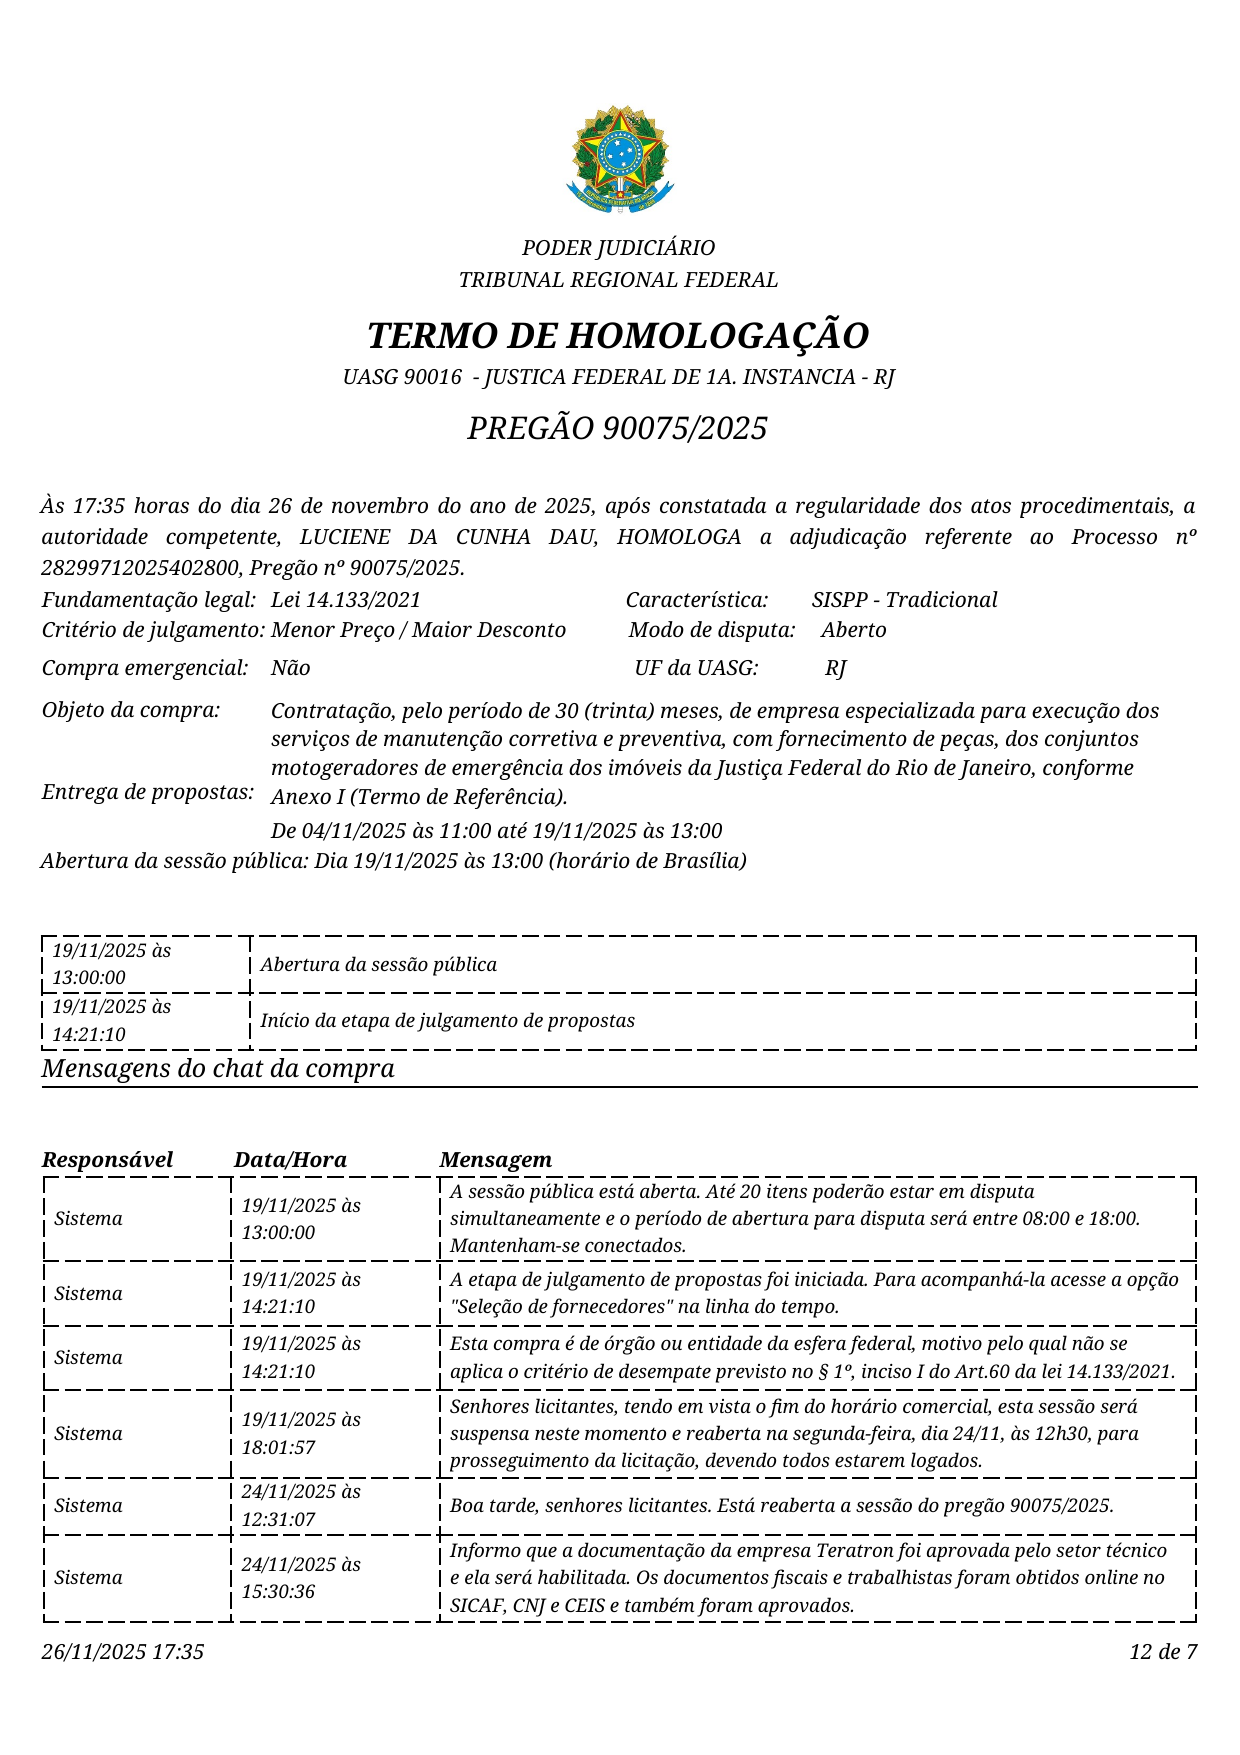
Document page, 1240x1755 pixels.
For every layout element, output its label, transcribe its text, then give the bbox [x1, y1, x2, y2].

table_cell 19/11/2025 às 14:21:10 [42, 992, 250, 1048]
table_cell A etapa de julgamento de propostas foi iniciada. Para acompanhá-la acesse a opção "Seleção de fornecedores" na linha do tempo. [440, 1260, 1196, 1325]
table_header Sistema [44, 1176, 231, 1260]
table_cell Sistema [44, 1260, 231, 1325]
subtitle TERMO DE HOMOLOGAÇÃO [42, 311, 1198, 359]
table_cell Informo que a documentação da empresa Teratron foi aprovada pelo setor técnico e ela será habilitada. Os documentos fiscais e trabalhistas foram obtidos online no SICAF, CNJ e CEIS e também foram aprovados. [440, 1534, 1196, 1621]
table_cell Senhores licitantes, tendo em vista o fim do horário comercial, esta sessão será suspensa neste momento e reaberta na segunda-feira, dia 24/11, às 12h30, para prosseguimento da licitação, devendo todos estarem logados. [440, 1389, 1196, 1477]
table_header 19/11/2025 às 13:00:00 [231, 1176, 439, 1260]
table_cell Boa tarde, senhores licitantes. Está reaberta a sessão do pregão 90075/2025. [440, 1477, 1196, 1533]
table_cell Critério de julgamento: [42, 615, 271, 653]
text Responsável Data/Hora Mensagem [42, 1145, 1200, 1174]
table_header A sessão pública está aberta. Até 20 itens poderão estar em disputa simultaneamente e o período de abertura para disputa será entre 08:00 e 18:00. Mantenham-se conectados. [440, 1176, 1196, 1260]
table_cell 24/11/2025 às 15:30:36 [231, 1534, 439, 1621]
table_header Lei 14.133/2021 Característica: SISPP - Tradicional [271, 585, 1195, 615]
table_cell 19/11/2025 às 14:21:10 [231, 1260, 439, 1325]
table_cell Esta compra é de órgão ou entidade da esfera federal, motivo pelo qual não se aplica o critério de desempate previsto no § 1º, inciso I do Art.60 da lei 14.133/2021. [440, 1325, 1196, 1389]
table_cell Compra emergencial: Objeto da compra: Entrega de propostas: [42, 653, 271, 846]
text UASG 90016 - JUSTICA FEDERAL DE 1A. INSTANCIA - RJ [42, 362, 1198, 391]
subtitle Mensagens do chat da compra [41, 1051, 1200, 1084]
table_header Abertura da sessão pública [250, 935, 1196, 992]
table_cell Sistema [44, 1389, 231, 1477]
table_header Fundamentação legal: [42, 585, 271, 615]
table_cell Sistema [44, 1477, 231, 1533]
table_cell 19/11/2025 às 18:01:57 [231, 1389, 439, 1477]
text Abertura da sessão pública: Dia 19/11/2025 às 13:00 (horário de Brasília) [40, 846, 1200, 874]
table_header 19/11/2025 às 13:00:00 [42, 935, 250, 992]
table_cell Sistema [44, 1325, 231, 1389]
table_cell 24/11/2025 às 12:31:07 [231, 1477, 439, 1533]
table_cell Não UF da UASG: RJ Contratação, pelo período de 30 (trinta) meses, de empresa especializada para execução dos serviços de manutenção corretiva e preventiva, com fornecimento de peças, dos conjuntos motogeradores de emergência dos imóveis da Justiça Federal do Rio de Janeiro, conforme Anexo I (Termo de Referência). De 04/11/2025 às 11:00 até 19/11/2025 às 13:00 [271, 653, 1195, 846]
table_cell Início da etapa de julgamento de propostas [250, 992, 1196, 1048]
text PODER JUDICIÁRIO [42, 233, 1198, 261]
text Às 17:35 horas do dia 26 de novembro do ano de 2025, após constatada a regularidade dos atos procedimentais, a autoridade competente, LUCIENE DA CUNHA DAU, HOMOLOGA a adjudicação referente ao Processo nº 28299712025402800, Pregão nº 90075/2025. [40, 491, 1200, 582]
table_cell Sistema [44, 1534, 231, 1621]
table_cell 19/11/2025 às 14:21:10 [231, 1325, 439, 1389]
subtitle PREGÃO 90075/2025 [42, 406, 1198, 449]
table_cell Menor Preço / Maior Desconto Modo de disputa: Aberto [271, 615, 1195, 653]
text TRIBUNAL REGIONAL FEDERAL [42, 265, 1198, 293]
